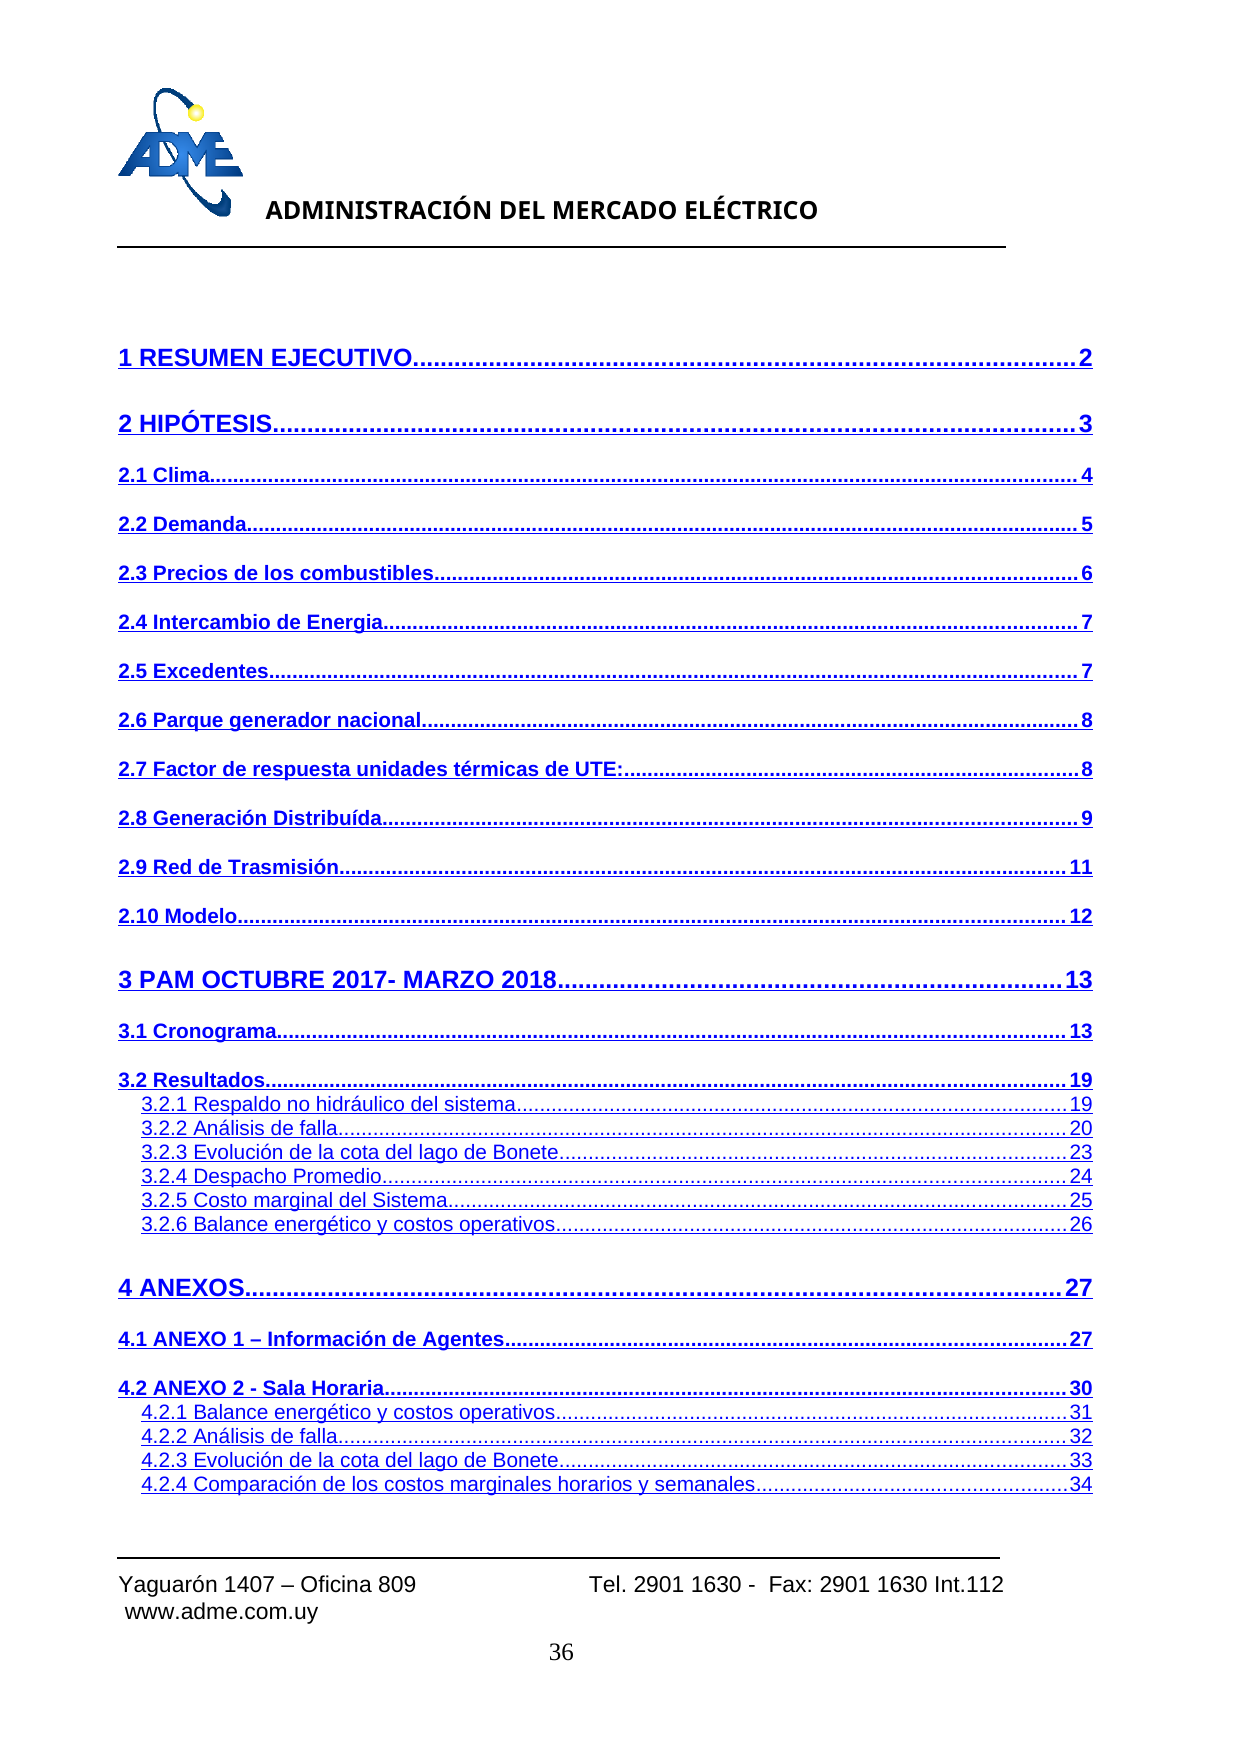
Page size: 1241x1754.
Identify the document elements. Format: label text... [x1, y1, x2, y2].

text 3.2.1 Respaldo no hidráulico del sistema 19 [141, 1092, 1092, 1113]
text 3.2.2 Análisis de falla 20 [141, 1116, 1092, 1137]
text 2.3 Precios de los combustibles 6 [118, 561, 1092, 582]
text 3.2.4 Despacho Promedio 24 [141, 1164, 1092, 1185]
text 2.1 Clima 4 [118, 463, 1092, 484]
text 4.2.1 Balance energético y costos operativos 31 [141, 1400, 1092, 1421]
text 3.2.3 Evolución de la cota del lago de Bonete 23 [141, 1140, 1092, 1161]
text 2.9 Red de Trasmisión 11 [118, 855, 1092, 876]
text 2.10 Modelo 12 [118, 904, 1092, 925]
text 4.2 ANEXO 2 - Sala Horaria 30 [118, 1376, 1092, 1397]
text 4.2.2 Análisis de falla 32 [141, 1424, 1092, 1445]
text 2.4 Intercambio de Energia 7 [118, 610, 1092, 631]
text 3.1 Cronograma 13 [118, 1019, 1092, 1040]
text 3 PAM octubre 2017- marzo 2018 13 [118, 965, 1092, 990]
text 1 Resumen ejecutivo. 2 [118, 343, 1092, 368]
text 3.2.6 Balance energético y costos operativos 26 [141, 1212, 1092, 1233]
text 2.5 Excedentes 7 [118, 659, 1092, 680]
text 4.2.3 Evolución de la cota del lago de Bonete 33 [141, 1448, 1092, 1469]
text 4 ANEXOS 27 [118, 1273, 1092, 1298]
text 4.1 ANEXO 1 – Información de Agentes 27 [118, 1327, 1092, 1348]
text 2 Hipótesis. 3 [118, 409, 1092, 434]
text 2.8 Generación Distribuída 9 [118, 806, 1092, 827]
picture [118, 88, 247, 219]
text 3.2.5 Costo marginal del Sistema 25 [141, 1188, 1092, 1209]
text 2.6 Parque generador nacional 8 [118, 708, 1092, 729]
text 2.2 Demanda 5 [118, 512, 1092, 533]
text 3.2 Resultados 19 [118, 1068, 1092, 1089]
text 4.2.4 Comparación de los costos marginales horarios y semanales 34 [141, 1472, 1092, 1493]
text 2.7 Factor de respuesta unidades térmicas de UTE: 8 [118, 757, 1092, 778]
